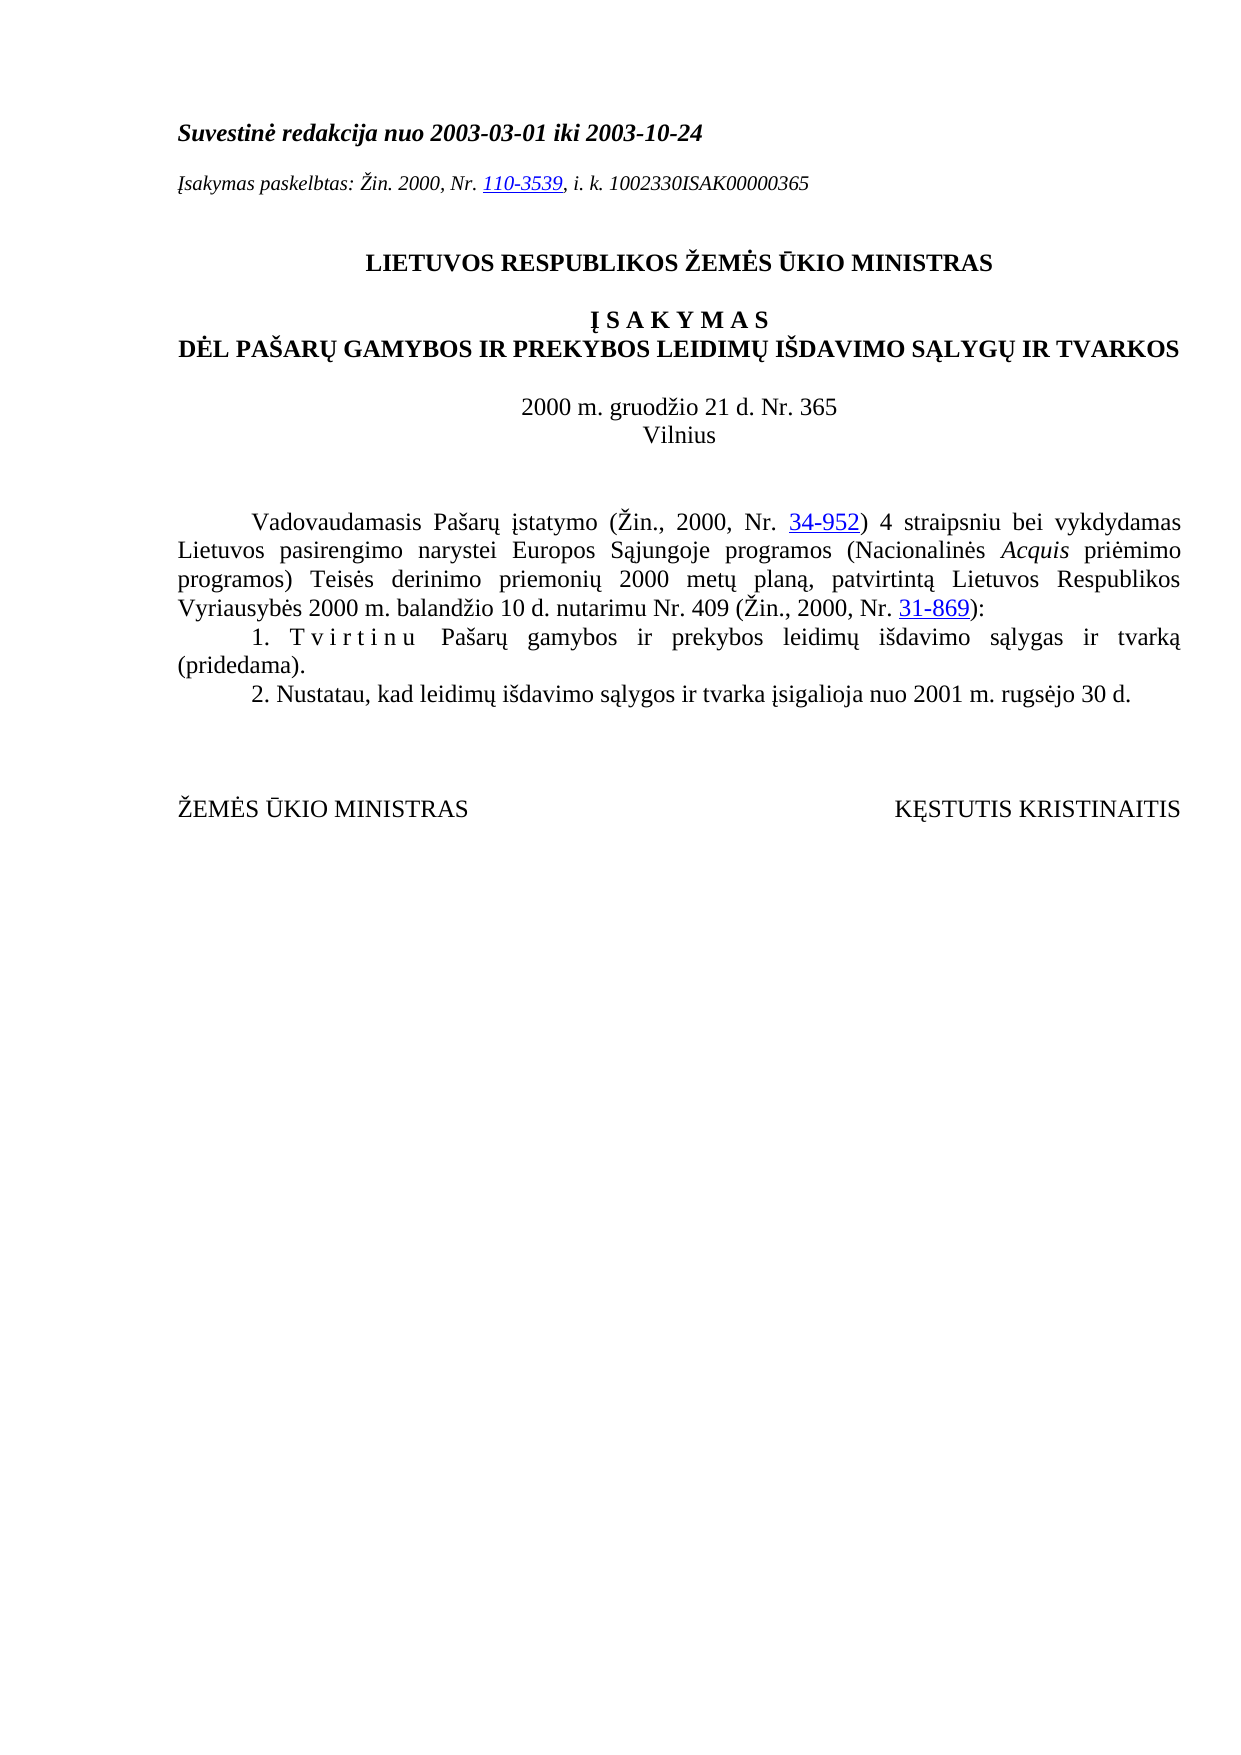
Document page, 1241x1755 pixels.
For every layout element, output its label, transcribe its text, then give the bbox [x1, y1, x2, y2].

text ŽEMĖS ŪKIO MINISTRAS KĘSTUTIS KRISTINAITIS [177, 794, 1181, 823]
text 1. Tvirtinu Pašarų gamybos ir prekybos leidimų išdavimo sąlygas ir tvarką (pridedama). [177, 622, 1181, 679]
text Vilnius [177, 420, 1181, 449]
text 2000 m. gruodžio 21 d. Nr. 365 [177, 392, 1181, 420]
text Į S A K Y M A S [177, 305, 1181, 334]
text Vadovaudamasis Pašarų įstatymo (Žin., 2000, Nr. 34-952) 4 straipsniu bei vykdydamas Lietuvos pasirengimo narystei Europos Sąjungoje programos (Nacionalinės Acquis priėmimo programos) Teisės derinimo priemonių 2000 metų planą, patvirtintą Lietuvos Respublikos Vyriausybės 2000 m. balandžio 10 d. nutarimu Nr. 409 (Žin., 2000, Nr. 31-869): [177, 507, 1181, 622]
text DĖL PAŠARŲ GAMYBOS IR PREKYBOS LEIDIMŲ IŠDAVIMO SĄLYGŲ IR TVARKOS [177, 334, 1181, 363]
text Suvestinė redakcija nuo 2003-03-01 iki 2003-10-24 [177, 118, 1181, 147]
text LIETUVOS RESPUBLIKOS ŽEMĖS ŪKIO MINISTRAS [177, 248, 1181, 277]
text Įsakymas paskelbtas: Žin. 2000, Nr. 110-3539, i. k. 1002330ISAK00000365 [177, 171, 1181, 195]
text 2. Nustatau, kad leidimų išdavimo sąlygos ir tvarka įsigalioja nuo 2001 m. rugsėjo 30 d. [177, 679, 1181, 708]
